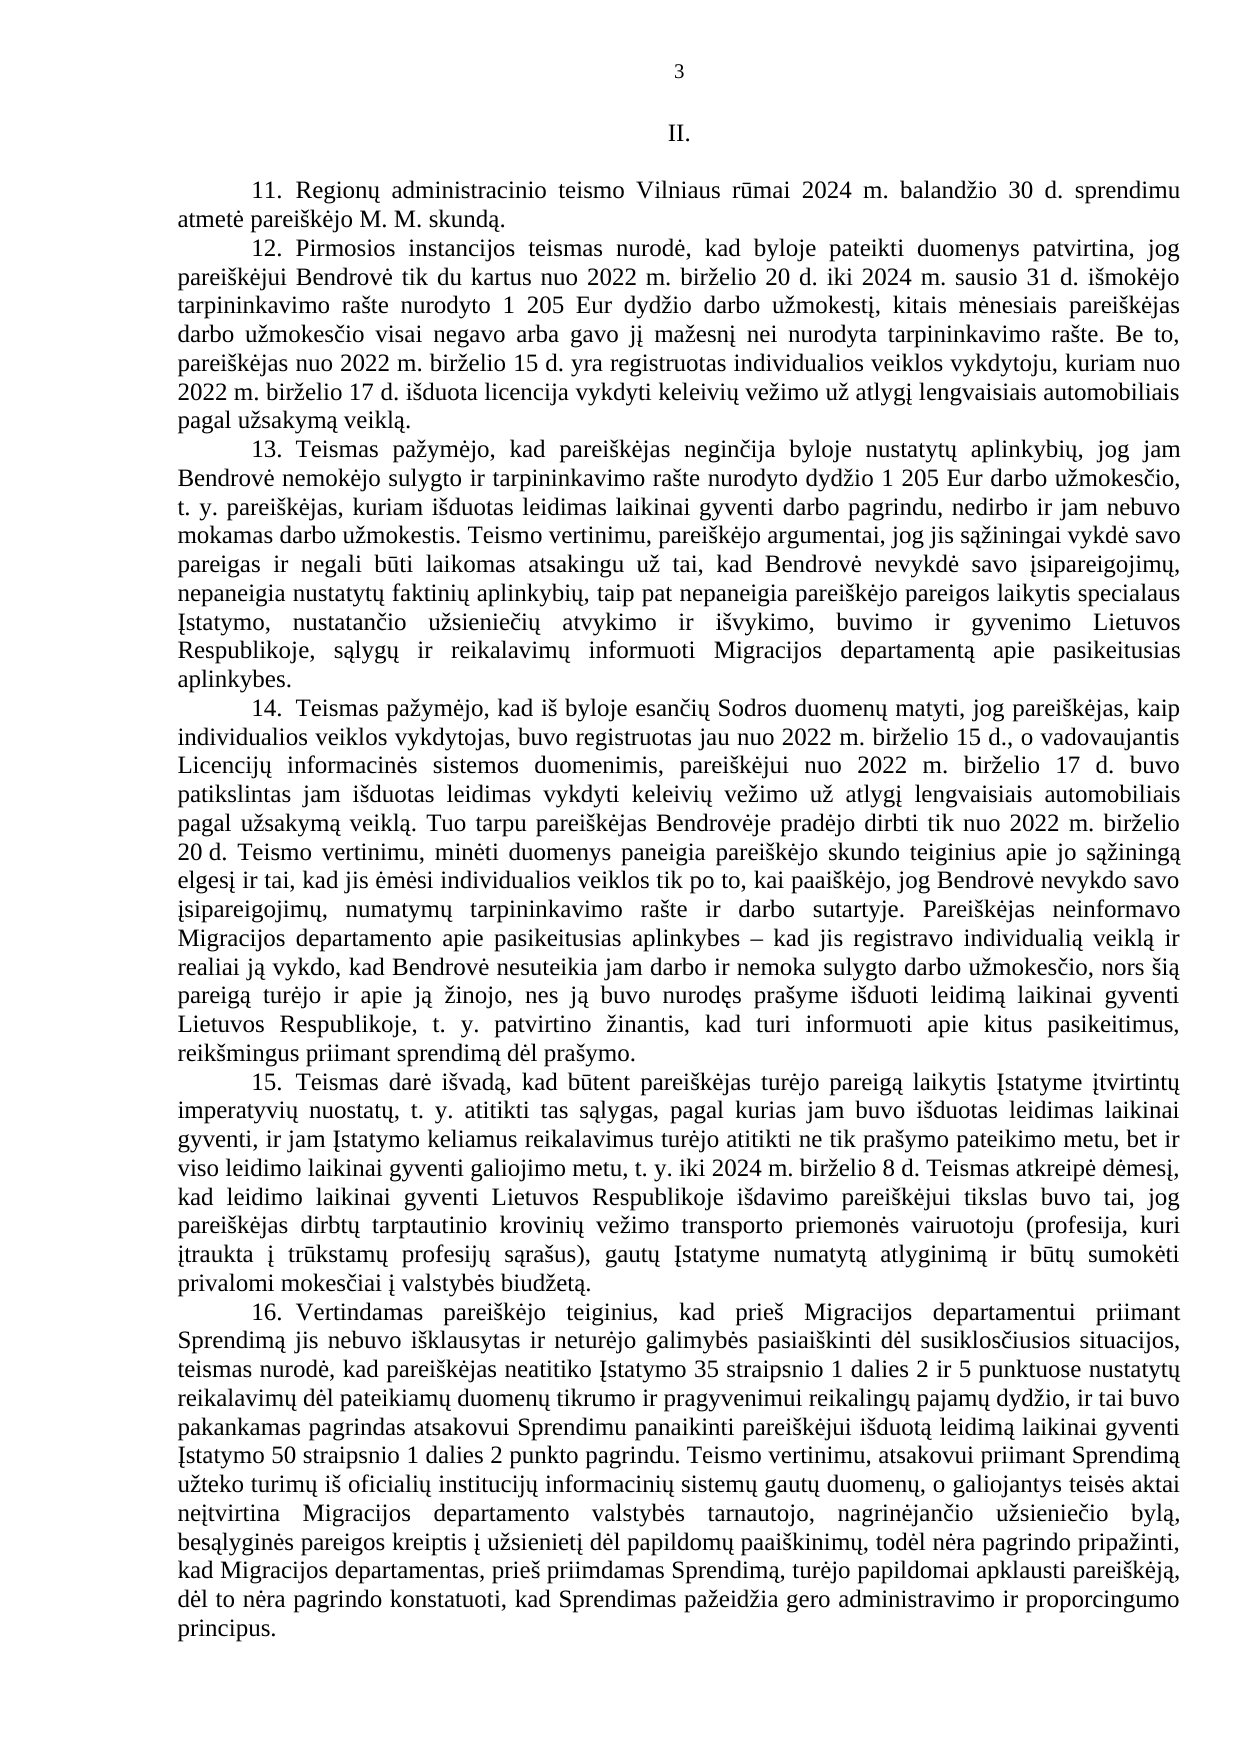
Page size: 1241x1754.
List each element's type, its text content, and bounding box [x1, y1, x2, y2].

text 15. Teismas darė išvadą, kad būtent pareiškėjas turėjo pareigą laikytis Įstatyme įtvirtintų imperatyvių nuostatų, t. y. atitikti tas sąlygas, pagal kurias jam buvo išduotas leidimas laikinai gyventi, ir jam Įstatymo keliamus reikalavimus turėjo atitikti ne tik prašymo pateikimo metu, bet ir viso leidimo laikinai gyventi galiojimo metu, t. y. iki 2024 m. birželio 8 d. Teismas atkreipė dėmesį, kad leidimo laikinai gyventi Lietuvos Respublikoje išdavimo pareiškėjui tikslas buvo tai, jog pareiškėjas dirbtų tarptautinio krovinių vežimo transporto priemonės vairuotoju (profesija, kuri įtraukta į trūkstamų profesijų sąrašus), gautų Įstatyme numatytą atlyginimą ir būtų sumokėti privalomi mokesčiai į valstybės biudžetą. [177, 1067, 1181, 1297]
text 11. Regionų administracinio teismo Vilniaus rūmai 2024 m. balandžio 30 d. sprendimu atmetė pareiškėjo M. M. skundą. [177, 176, 1181, 233]
text 14. Teismas pažymėjo, kad iš byloje esančių Sodros duomenų matyti, jog pareiškėjas, kaip individualios veiklos vykdytojas, buvo registruotas jau nuo 2022 m. birželio 15 d., o vadovaujantis Licencijų informacinės sistemos duomenimis, pareiškėjui nuo 2022 m. birželio 17 d. buvo patikslintas jam išduotas leidimas vykdyti keleivių vežimo už atlygį lengvaisiais automobiliais pagal užsakymą veiklą. Tuo tarpu pareiškėjas Bendrovėje pradėjo dirbti tik nuo 2022 m. birželio 20 d. Teismo vertinimu, minėti duomenys paneigia pareiškėjo skundo teiginius apie jo sąžiningą elgesį ir tai, kad jis ėmėsi individualios veiklos tik po to, kai paaiškėjo, jog Bendrovė nevykdo savo įsipareigojimų, numatymų tarpininkavimo rašte ir darbo sutartyje. Pareiškėjas neinformavo Migracijos departamento apie pasikeitusias aplinkybes – kad jis registravo individualią veiklą ir realiai ją vykdo, kad Bendrovė nesuteikia jam darbo ir nemoka sulygto darbo užmokesčio, nors šią pareigą turėjo ir apie ją žinojo, nes ją buvo nurodęs prašyme išduoti leidimą laikinai gyventi Lietuvos Respublikoje, t. y. patvirtino žinantis, kad turi informuoti apie kitus pasikeitimus, reikšmingus priimant sprendimą dėl prašymo. [177, 693, 1181, 1067]
text 12. Pirmosios instancijos teismas nurodė, kad byloje pateikti duomenys patvirtina, jog pareiškėjui Bendrovė tik du kartus nuo 2022 m. birželio 20 d. iki 2024 m. sausio 31 d. išmokėjo tarpininkavimo rašte nurodyto 1 205 Eur dydžio darbo užmokestį, kitais mėnesiais pareiškėjas darbo užmokesčio visai negavo arba gavo jį mažesnį nei nurodyta tarpininkavimo rašte. Be to, pareiškėjas nuo 2022 m. birželio 15 d. yra registruotas individualios veiklos vykdytoju, kuriam nuo 2022 m. birželio 17 d. išduota licencija vykdyti keleivių vežimo už atlygį lengvaisiais automobiliais pagal užsakymą veiklą. [177, 233, 1181, 434]
text II. [177, 118, 1181, 147]
text 13. Teismas pažymėjo, kad pareiškėjas neginčija byloje nustatytų aplinkybių, jog jam Bendrovė nemokėjo sulygto ir tarpininkavimo rašte nurodyto dydžio 1 205 Eur darbo užmokesčio, t. y. pareiškėjas, kuriam išduotas leidimas laikinai gyventi darbo pagrindu, nedirbo ir jam nebuvo mokamas darbo užmokestis. Teismo vertinimu, pareiškėjo argumentai, jog jis sąžiningai vykdė savo pareigas ir negali būti laikomas atsakingu už tai, kad Bendrovė nevykdė savo įsipareigojimų, nepaneigia nustatytų faktinių aplinkybių, taip pat nepaneigia pareiškėjo pareigos laikytis specialaus Įstatymo, nustatančio užsieniečių atvykimo ir išvykimo, buvimo ir gyvenimo Lietuvos Respublikoje, sąlygų ir reikalavimų informuoti Migracijos departamentą apie pasikeitusias aplinkybes. [177, 434, 1181, 693]
text 16. Vertindamas pareiškėjo teiginius, kad prieš Migracijos departamentui priimant Sprendimą jis nebuvo išklausytas ir neturėjo galimybės pasiaiškinti dėl susiklosčiusios situacijos, teismas nurodė, kad pareiškėjas neatitiko Įstatymo 35 straipsnio 1 dalies 2 ir 5 punktuose nustatytų reikalavimų dėl pateikiamų duomenų tikrumo ir pragyvenimui reikalingų pajamų dydžio, ir tai buvo pakankamas pagrindas atsakovui Sprendimu panaikinti pareiškėjui išduotą leidimą laikinai gyventi Įstatymo 50 straipsnio 1 dalies 2 punkto pagrindu. Teismo vertinimu, atsakovui priimant Sprendimą užteko turimų iš oficialių institucijų informacinių sistemų gautų duomenų, o galiojantys teisės aktai neįtvirtina Migracijos departamento valstybės tarnautojo, nagrinėjančio užsieniečio bylą, besąlyginės pareigos kreiptis į užsienietį dėl papildomų paaiškinimų, todėl nėra pagrindo pripažinti, kad Migracijos departamentas, prieš priimdamas Sprendimą, turėjo papildomai apklausti pareiškėją, dėl to nėra pagrindo konstatuoti, kad Sprendimas pažeidžia gero administravimo ir proporcingumo principus. [177, 1297, 1181, 1642]
